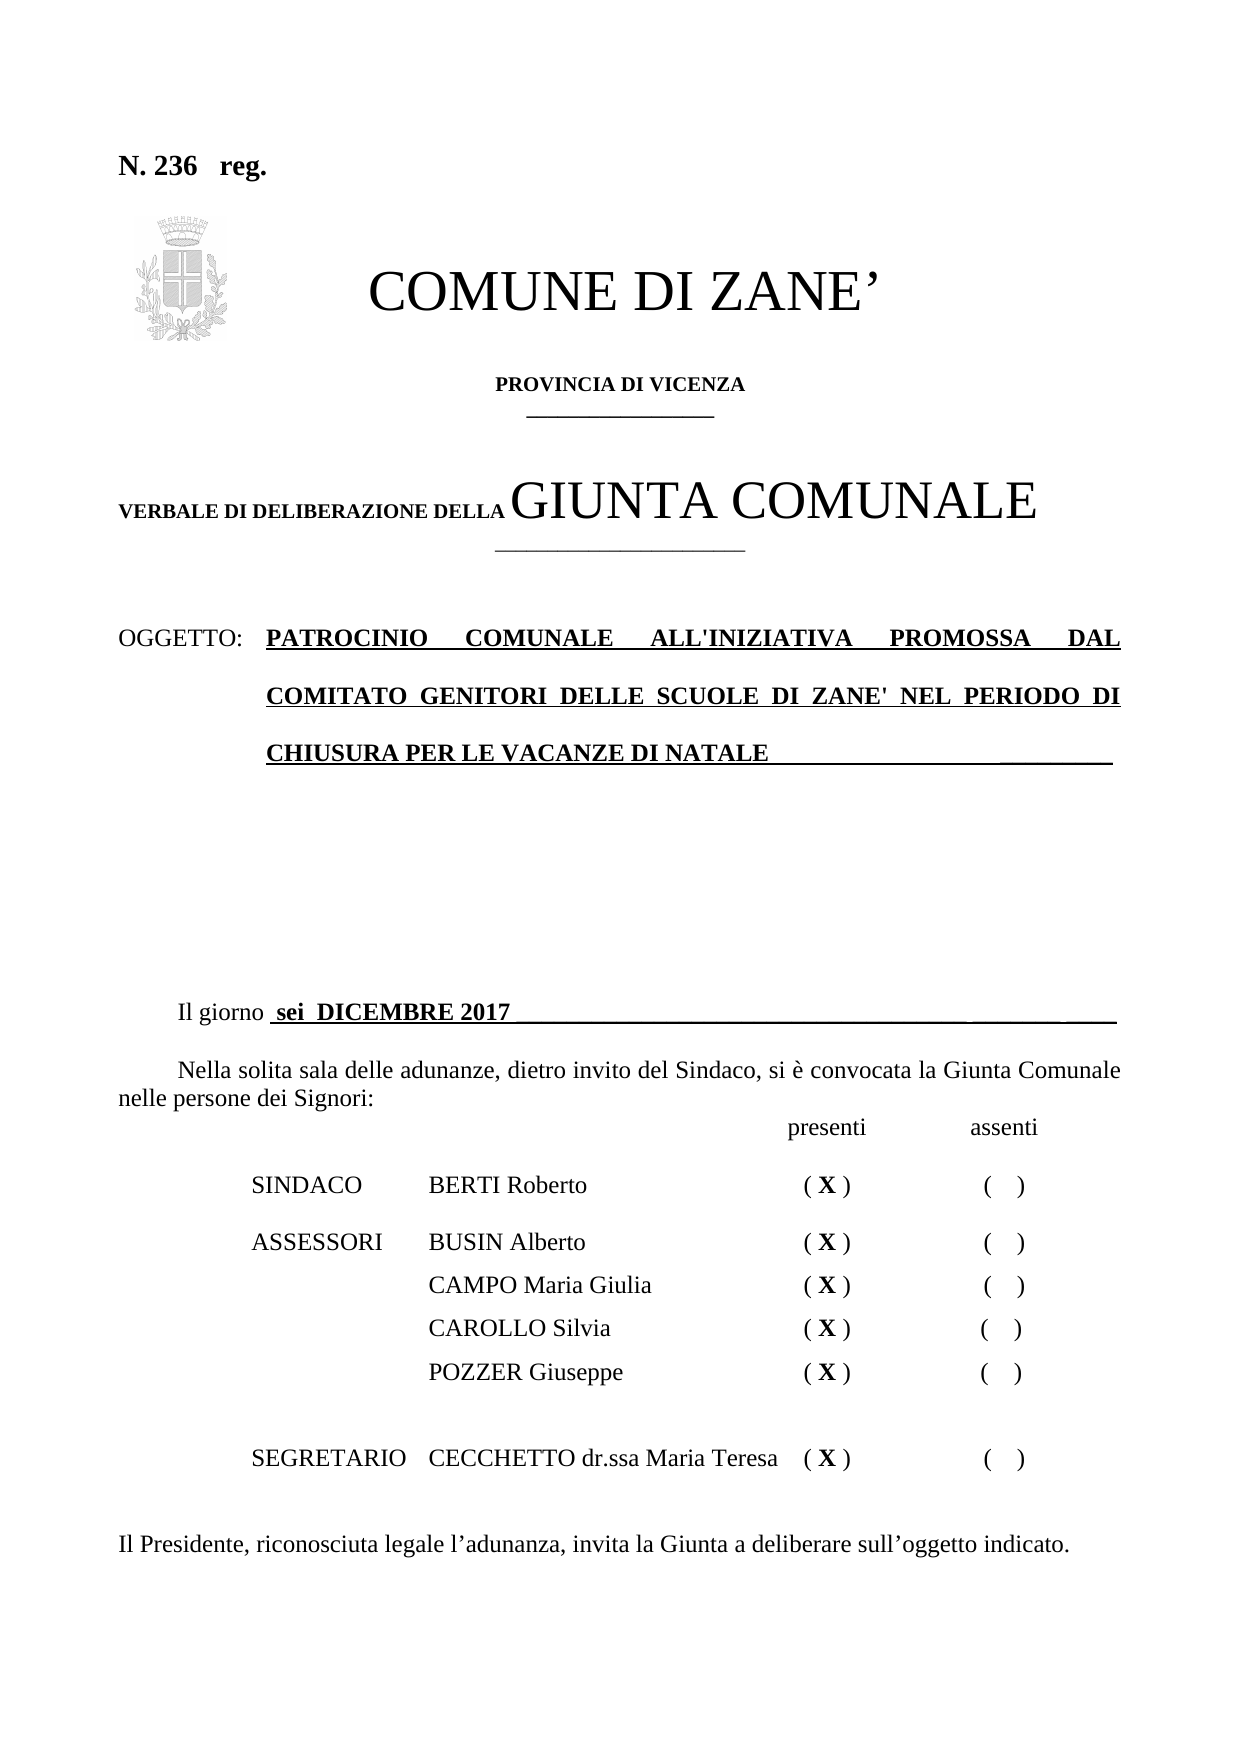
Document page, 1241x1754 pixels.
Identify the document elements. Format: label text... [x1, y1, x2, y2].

text CAROLLO Silvia ( X ) ( ) [118, 1313, 1122, 1342]
text CAMPO Maria Giulia ( X ) ( ) [118, 1270, 1122, 1299]
text OGGETTO: PATROCINIO COMUNALE ALL'INIZIATIVA PROMOSSA DAL COMITATO GENITORI DELLE SCUOLE DI ZANE' NEL PERIODO DI CHIUSURA PER LE VACANZE DI NATALE _________ [118, 623, 1121, 767]
text PROVINCIA DI VICENZA [118, 371, 1122, 396]
text ASSESSORI BUSIN Alberto ( X ) ( ) [118, 1227, 1122, 1256]
text COMUNE DI ZANE’ [118, 208, 1122, 371]
text VERBALE DI DELIBERAZIONE DELLA GIUNTA COMUNALE [118, 468, 1122, 530]
text presenti assenti [118, 1112, 1122, 1141]
text Il giorno sei DICEMBRE 2017 ____________________________________ _______ ____ [118, 997, 1122, 1026]
text SEGRETARIO CECCHETTO dr.ssa Maria Teresa ( X ) ( ) [118, 1443, 1122, 1472]
text Il Presidente, riconosciuta legale l’adunanza, invita la Giunta a deliberare sull’oggetto indicato. [118, 1529, 1122, 1558]
text POZZER Giuseppe ( X ) ( ) [118, 1357, 1122, 1385]
text N. 236 reg. [118, 148, 1122, 181]
text Nella solita sala delle adunanze, dietro invito del Sindaco, si è convocata la Giunta Comunale nelle persone dei Signori: [118, 1055, 1122, 1112]
text __________________ [118, 396, 1122, 419]
text SINDACO BERTI Roberto ( X ) ( ) [118, 1170, 1122, 1198]
text ________________________ [118, 530, 1122, 554]
